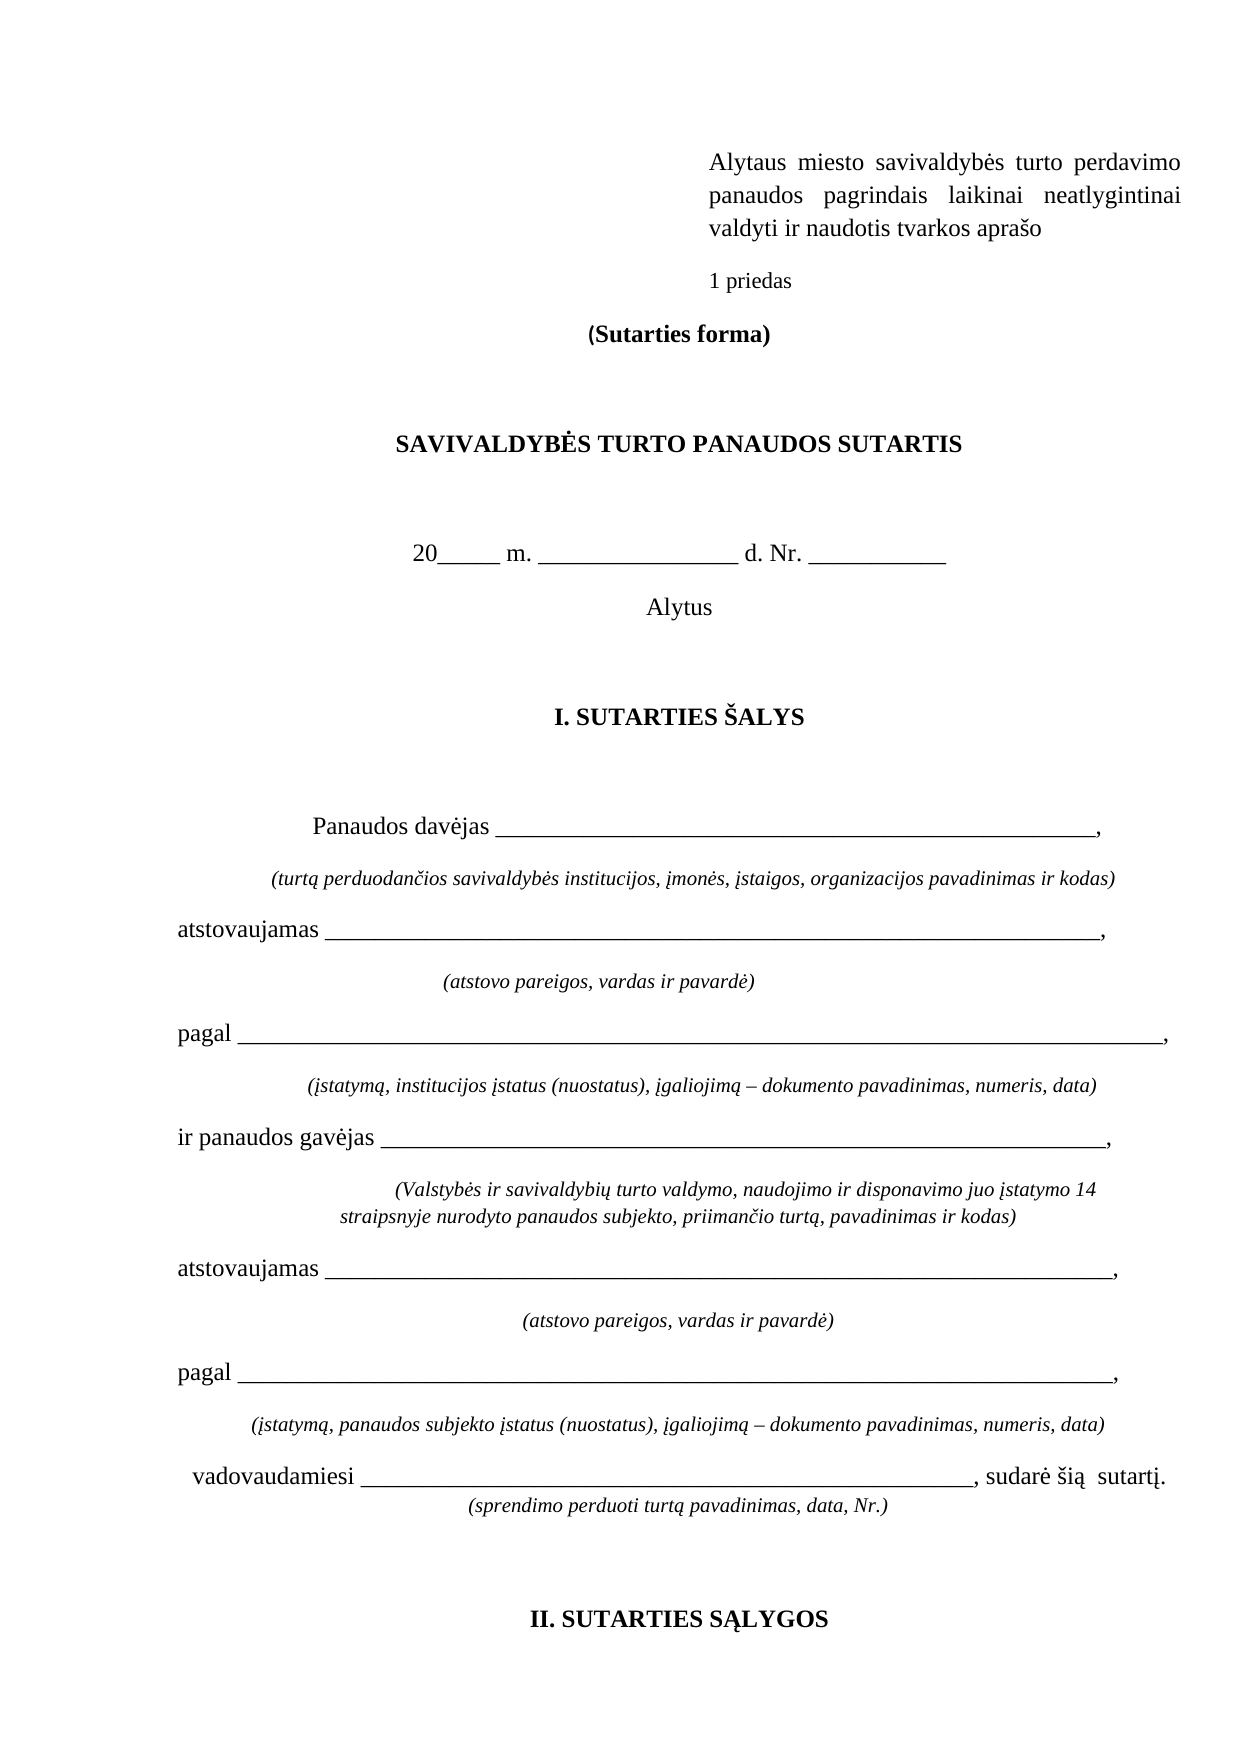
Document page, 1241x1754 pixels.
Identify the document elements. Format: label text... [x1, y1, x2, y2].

text ir panaudos gavėjas __________________________________________________________, [177, 1122, 1181, 1151]
text pagal ______________________________________________________________________, [177, 1357, 1181, 1386]
text SAVIVALDYBĖS TURTO PANAUDOS SUTARTIS [177, 429, 1181, 457]
text (įstatymą, institucijos įstatus (nuostatus), įgaliojimą – dokumento pavadinimas, numeris, data) [177, 1073, 1181, 1097]
text (įstatymą, panaudos subjekto įstatus (nuostatus), įgaliojimą – dokumento pavadinimas, numeris, data) [177, 1412, 1181, 1436]
text atstovaujamas ______________________________________________________________, [177, 914, 1181, 943]
text Alytaus miesto savivaldybės turto perdavimo panaudos pagrindais laikinai neatlygintinai valdyti ir naudotis tvarkos aprašo [709, 147, 1181, 242]
text (atstovo pareigos, vardas ir pavardė) [177, 1308, 1181, 1332]
text (atstovo pareigos, vardas ir pavardė) [177, 969, 1181, 993]
text II. SUTARTIES SĄLYGOS [177, 1604, 1181, 1633]
text (turtą perduodančios savivaldybės institucijos, įmonės, įstaigos, organizacijos pavadinimas ir kodas) [177, 865, 1181, 889]
text Panaudos davėjas ________________________________________________, [177, 811, 1181, 839]
text pagal __________________________________________________________________________, [177, 1018, 1181, 1047]
text 20_____ m. ________________ d. Nr. ___________ [177, 538, 1181, 567]
text I. SUTARTIES ŠALYS [177, 702, 1181, 730]
text (Sutarties forma) [177, 319, 1181, 348]
text Alytus [177, 592, 1181, 621]
text atstovaujamas _______________________________________________________________, [177, 1253, 1181, 1282]
text (Valstybės ir savivaldybių turto valdymo, naudojimo ir disponavimo juo įstatymo 14 straipsnyje nurodyto panaudos subjekto, priimančio turtą, pavadinimas ir kodas) [177, 1177, 1181, 1228]
text vadovaudamiesi _________________________________________________, sudarė šią sutartį. (sprendimo perduoti turtą pavadinimas, data, Nr.) [177, 1461, 1181, 1517]
text 1 priedas [709, 267, 1181, 294]
